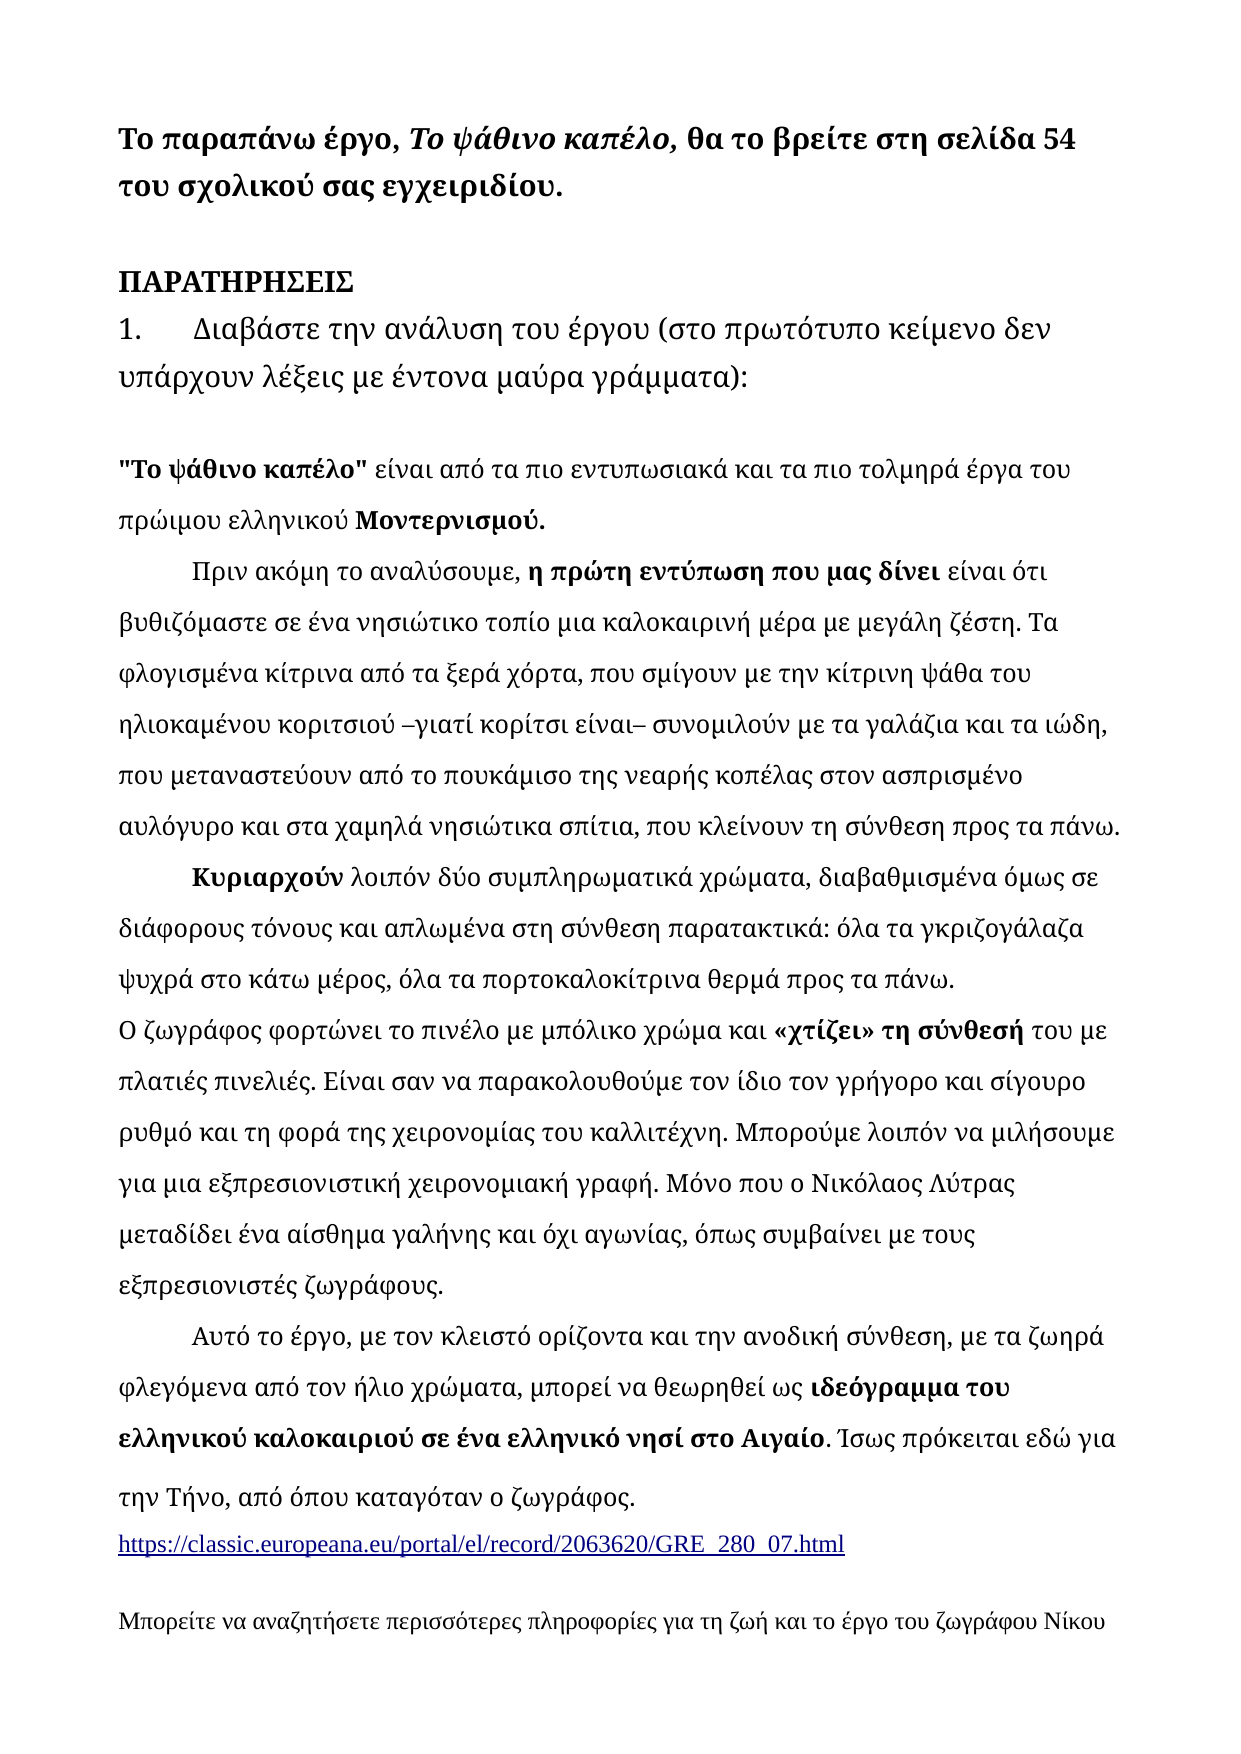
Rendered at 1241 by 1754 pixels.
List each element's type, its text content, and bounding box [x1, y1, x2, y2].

text "Το ψάθινο καπέλο" είναι από τα πιο εντυπωσιακά και τα πιο τολμηρά έργα του πρώιμου ελληνικού Μοντερνισμού. Πριν ακόμη το αναλύσουμε, η πρώτη εντύπωση που μας δίνει είναι ότι βυθιζόμαστε σε ένα νησιώτικο τοπίο μια καλοκαιρινή μέρα με μεγάλη ζέστη. Τα φλογισμένα κίτρινα από τα ξερά χόρτα, που σμίγουν με την κίτρινη ψάθα του ηλιοκαμένου κοριτσιού –γιατί κορίτσι είναι– συνομιλούν με τα γαλάζια και τα ιώδη, που μεταναστεύουν από το πουκάμισο της νεαρής κοπέλας στον ασπρισμένο αυλόγυρο και στα χαμηλά νησιώτικα σπίτια, που κλείνουν τη σύνθεση προς τα πάνω. Κυριαρχούν λοιπόν δύο συμπληρωματικά χρώματα, διαβαθμισμένα όμως σε διάφορους τόνους και απλωμένα στη σύνθεση παρατακτικά: όλα τα γκριζογάλαζα ψυχρά στο κάτω μέρος, όλα τα πορτοκαλοκίτρινα θερμά προς τα πάνω. Ο ζωγράφος φορτώνει το πινέλο με μπόλικο χρώμα και «χτίζει» τη σύνθεσή του με πλατιές πινελιές. Είναι σαν να παρακολουθούμε τον ίδιο τον γρήγορο και σίγουρο ρυθμό και τη φορά της χειρονομίας του καλλιτέχνη. Μπορούμε λοιπόν να μιλήσουμε για μια εξπρεσιονιστική χειρονομιακή γραφή. Μόνο που ο Νικόλαος Λύτρας μεταδίδει ένα αίσθημα γαλήνης και όχι αγωνίας, όπως συμβαίνει με τους εξπρεσιονιστές ζωγράφους. [118, 451, 1122, 1302]
subtitle Το παραπάνω έργο, Το ψάθινο καπέλο, θα το βρείτε στη σελίδα 54 του σχολικού σας εγχειριδίου. [118, 118, 1122, 205]
subtitle ΠΑΡΑΤΗΡΗΣΕΙΣ [118, 261, 1122, 301]
text Αυτό το έργο, με τον κλειστό ορίζοντα και την ανοδική σύνθεση, με τα ζωηρά φλεγόμενα από τον ήλιο χρώματα, μπορεί να θεωρηθεί ως ιδεόγραμμα του ελληνικού καλοκαιριού σε ένα ελληνικό νησί στο Αιγαίο. Ίσως πρόκειται εδώ για την Τήνο, από όπου καταγόταν ο ζωγράφος. https://classic.europeana.eu/portal/el/record/2063620/GRE_280_07.html [118, 1319, 1122, 1558]
text Μπορείτε να αναζητήσετε περισσότερες πληροφορίες για τη ζωή και το έργο του ζωγράφου Νίκου [118, 1606, 1122, 1634]
list Διαβάστε την ανάλυση του έργου (στο πρωτότυπο κείμενο δεν υπάρχουν λέξεις με έντονα μαύρα γράμματα): [118, 308, 1122, 396]
